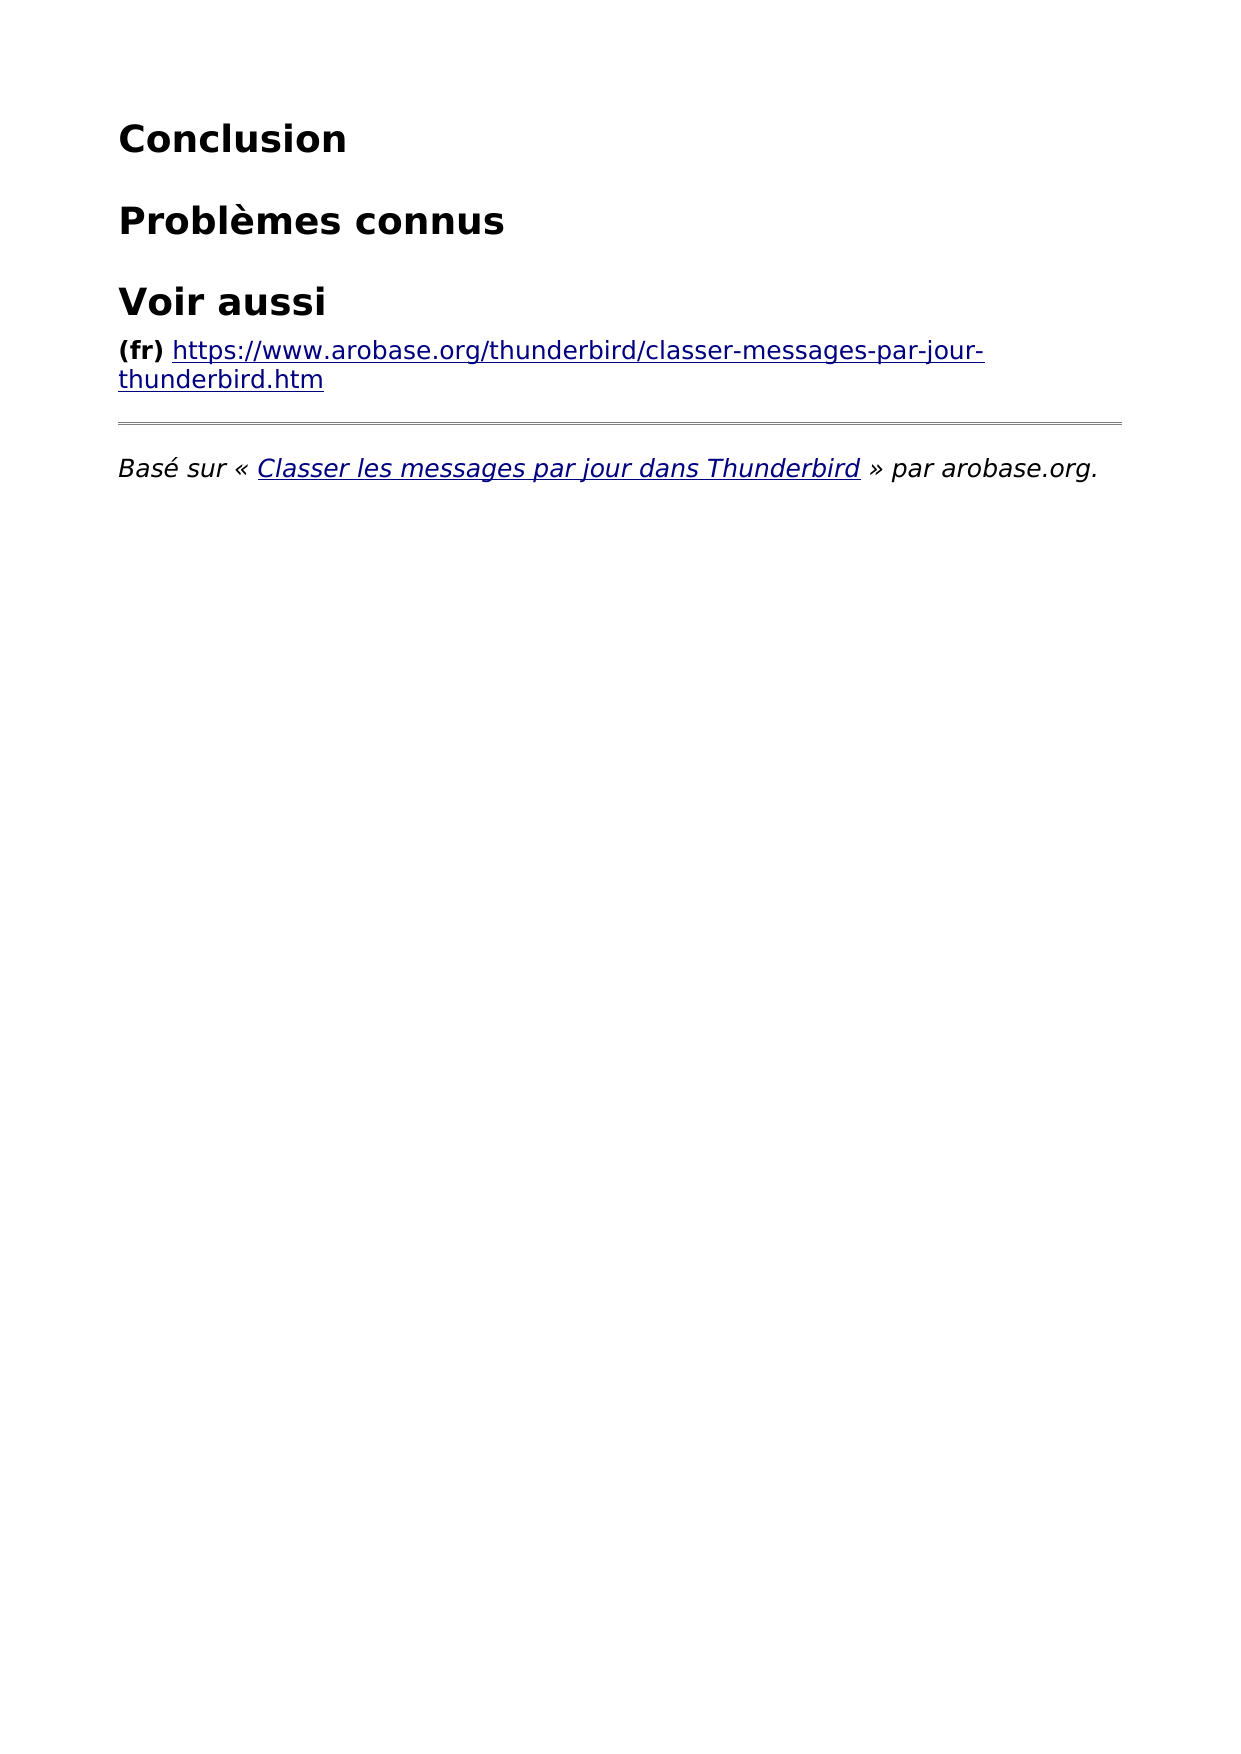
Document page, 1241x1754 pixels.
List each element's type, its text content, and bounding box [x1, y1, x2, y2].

subtitle Problèmes connus [118, 199, 1122, 243]
text Basé sur « Classer les messages par jour dans Thunderbird » par arobase.org. [118, 454, 1122, 483]
subtitle Voir aussi [118, 280, 1122, 324]
text (fr) https://www.arobase.org/thunderbird/classer-messages-par-jour-thunderbird.htm [118, 337, 1122, 395]
subtitle Conclusion [118, 118, 1122, 162]
